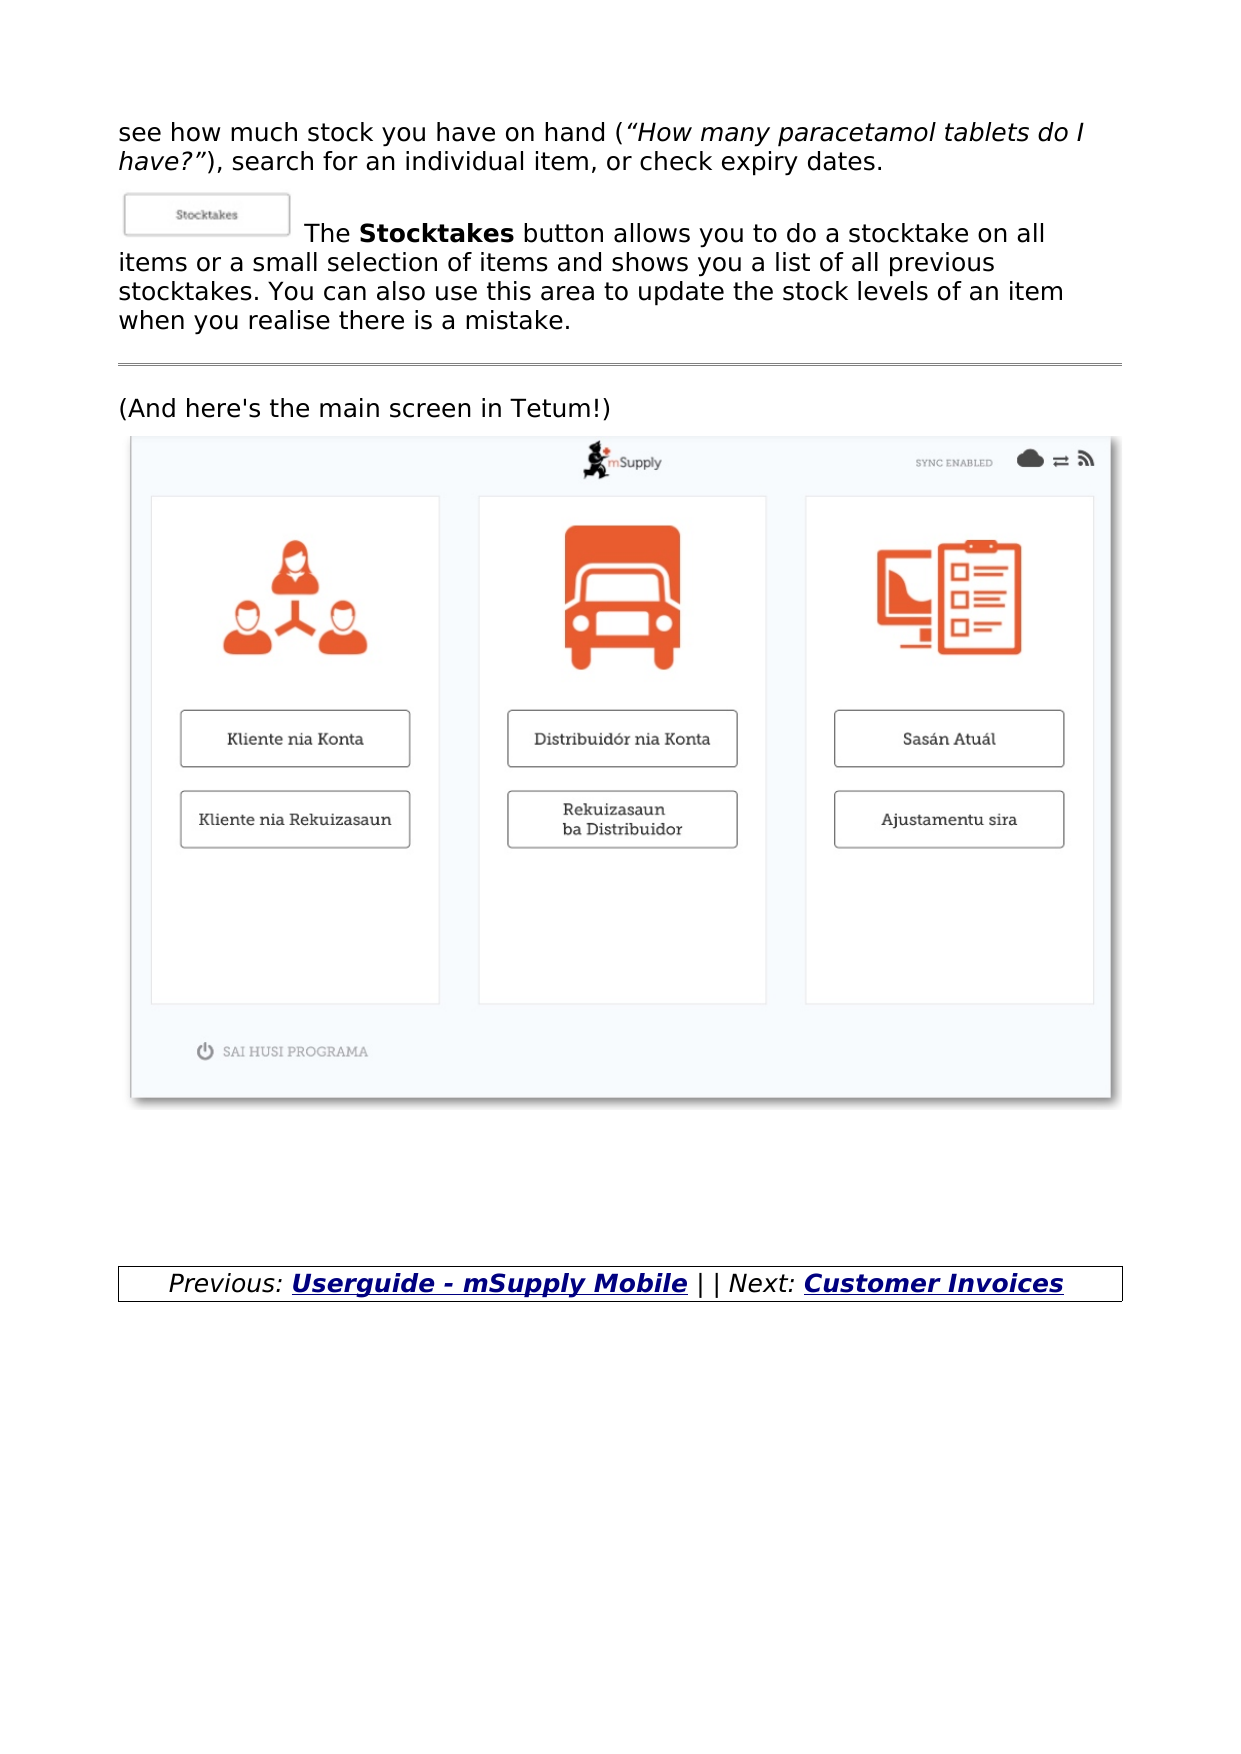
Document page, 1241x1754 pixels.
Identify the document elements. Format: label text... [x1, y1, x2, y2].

table_header Previous: Userguide - mSupply Mobile | | Next: Customer Invoices [119, 1267, 1122, 1301]
text (And here's the main screen in Tetum!) [118, 394, 1122, 423]
picture [118, 436, 1123, 1110]
text The Stocktakes button allows you to do a stocktake on all items or a small selection of items and shows you a list of all previous stocktakes. You can also use this area to update the stock levels of an item when you realise there is a mistake. [118, 189, 1122, 336]
picture [118, 188, 297, 242]
text see how much stock you have on hand (“How many paracetamol tablets do I have?”), search for an individual item, or check expiry dates. [118, 118, 1122, 176]
